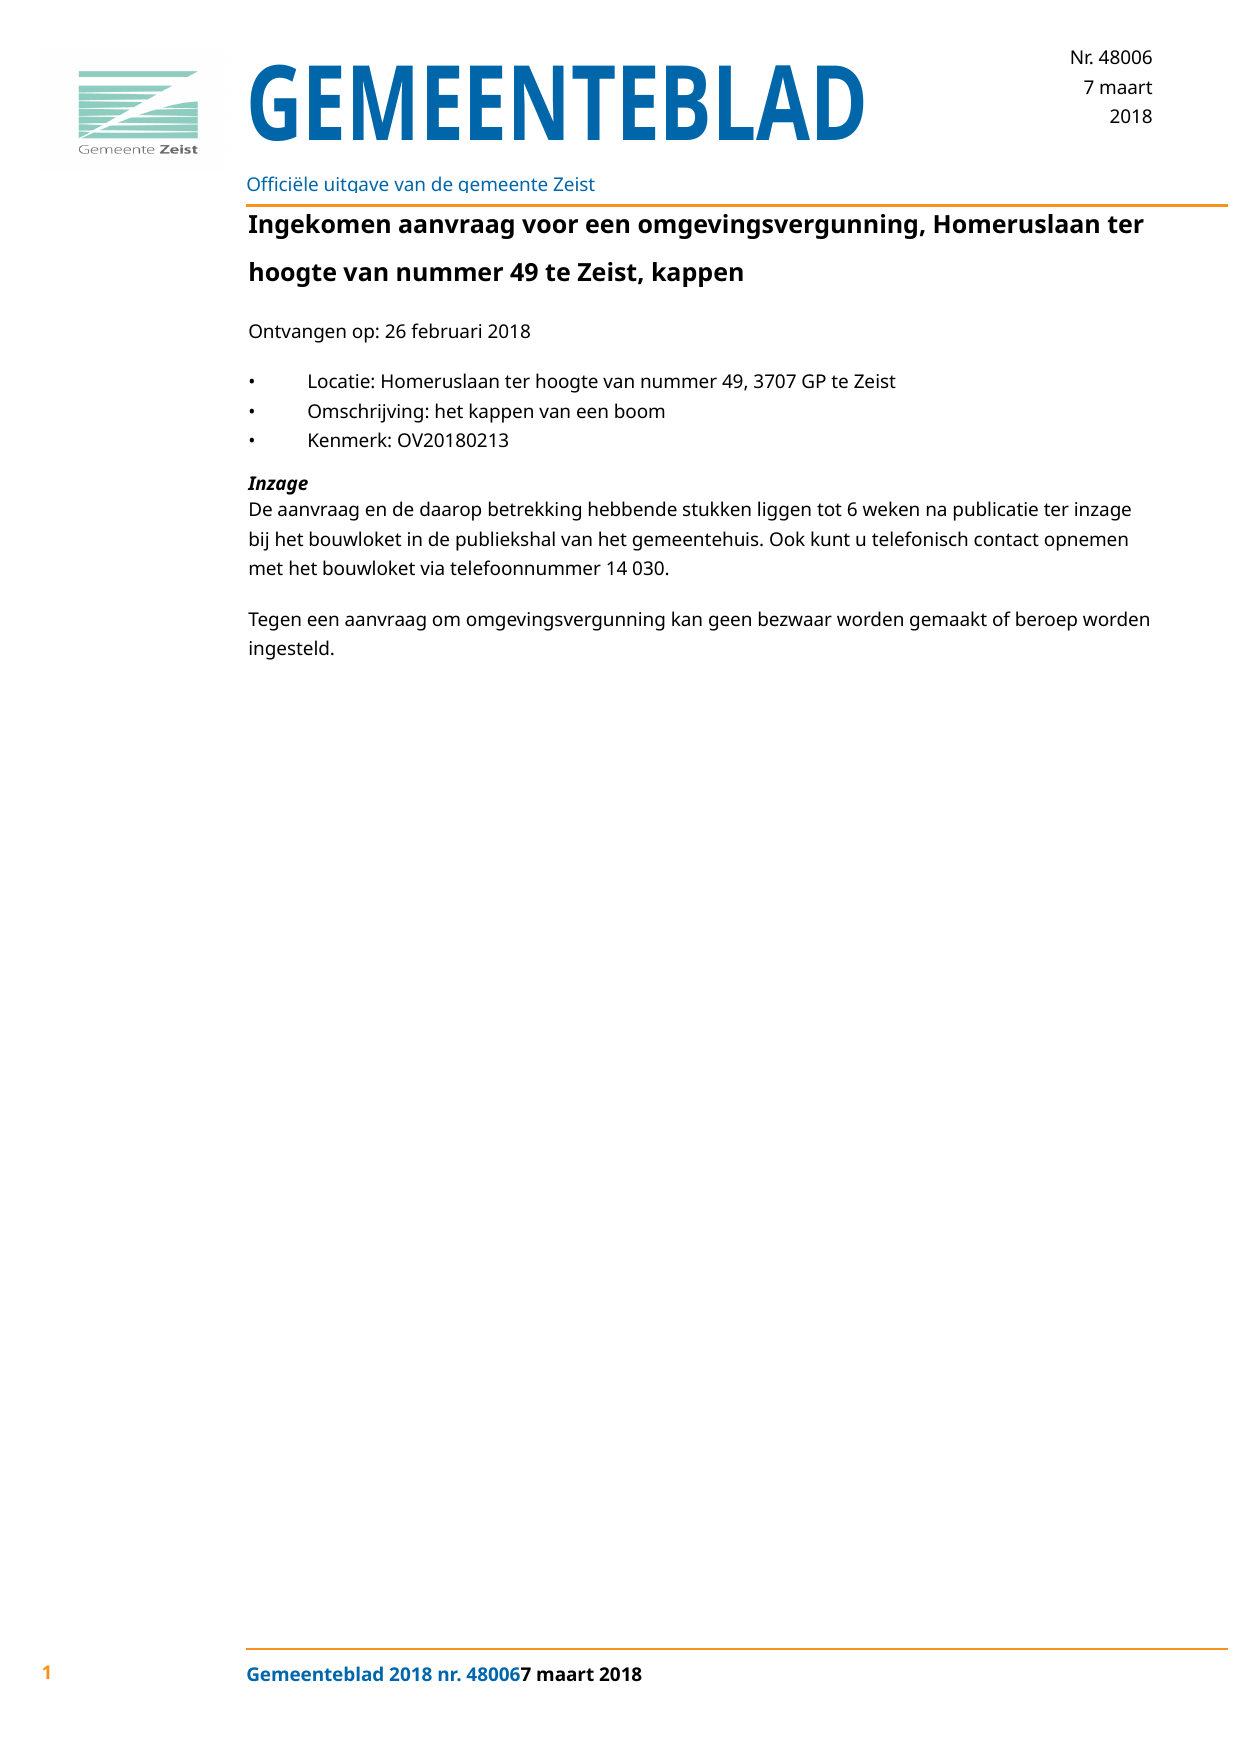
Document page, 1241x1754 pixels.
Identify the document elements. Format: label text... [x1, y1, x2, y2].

list Kenmerk: OV20180213 [248, 427, 1152, 453]
text De aanvraag en de daarop betrekking hebbende stukken liggen tot 6 weken na publicatie ter inzage bij het bouwloket in de publiekshal van het gemeentehuis. Ook kunt u telefonisch contact opnemen met het bouwloket via telefoonnummer 14 030. [248, 496, 1152, 581]
text Ontvangen op: 26 februari 2018 [248, 318, 1152, 344]
text Ingekomen aanvraag voor een omgevingsvergunning, Homeruslaan ter hoogte van nummer 49 te Zeist, kappen [248, 207, 1152, 288]
list Locatie: Homeruslaan ter hoogte van nummer 49, 3707 GP te Zeist [248, 368, 1152, 394]
text Tegen een aanvraag om omgevingsvergunning kan geen bezwaar worden gemaakt of beroep worden ingesteld. [248, 606, 1152, 661]
text Inzage [248, 471, 1152, 496]
list Omschrijving: het kappen van een boom [248, 398, 1152, 424]
picture [41, 47, 231, 172]
